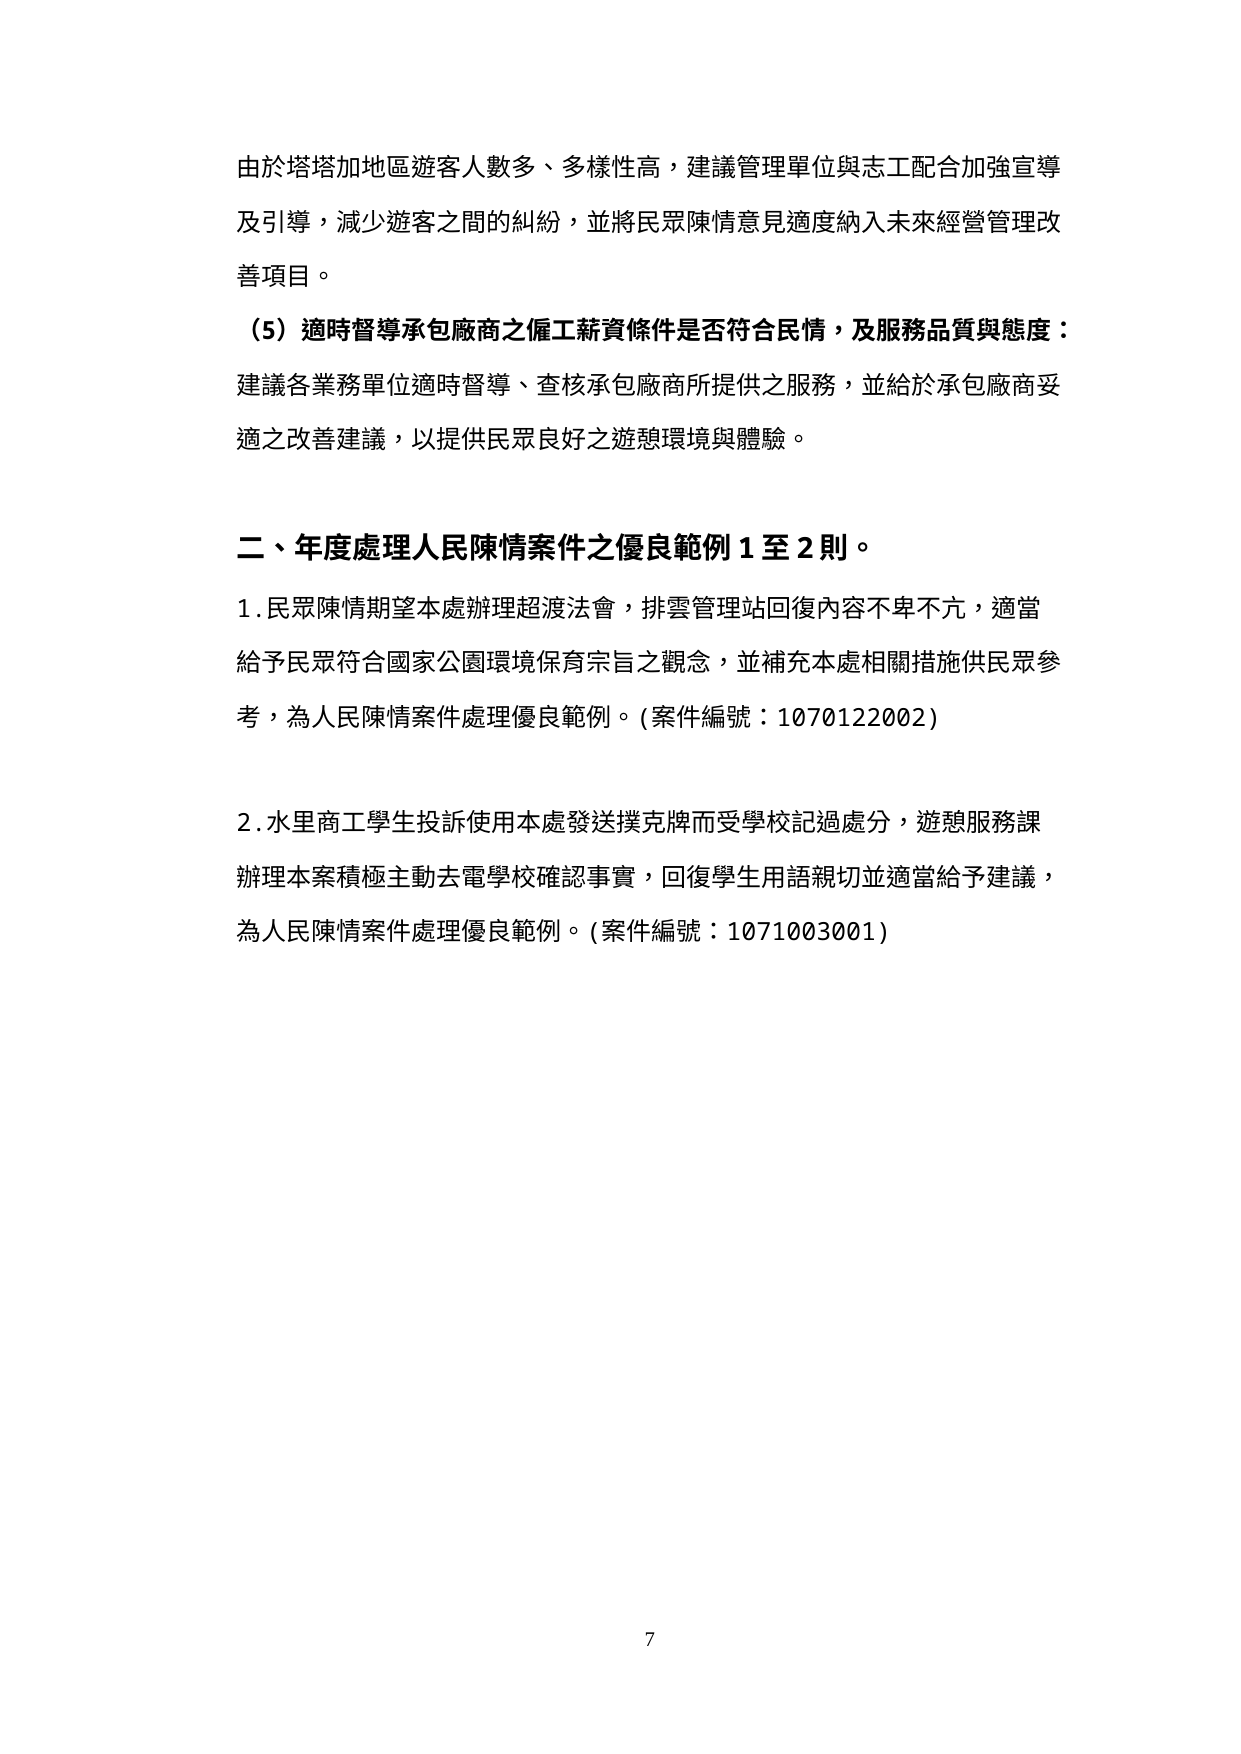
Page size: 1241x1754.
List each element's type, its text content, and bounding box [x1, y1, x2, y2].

text 1.民眾陳情期望本處辦理超渡法會，排雲管理站回復內容不卑不亢，適當給予民眾符合國家公園環境保育宗旨之觀念，並補充本處相關措施供民眾參考，為人民陳情案件處理優良範例。(案件編號：1070122002) [236, 588, 1063, 733]
text 2.水里商工學生投訴使用本處發送撲克牌而受學校記過處分，遊憩服務課辦理本案積極主動去電學校確認事實，回復學生用語親切並適當給予建議，為人民陳情案件處理優良範例。(案件編號：1071003001) [236, 803, 1063, 948]
text 由於塔塔加地區遊客人數多、多樣性高，建議管理單位與志工配合加強宣導及引導，減少遊客之間的糾紛，並將民眾陳情意見適度納入未來經營管理改善項目。 [236, 148, 1063, 293]
text 二、年度處理人民陳情案件之優良範例1至2則。 [236, 525, 1063, 567]
text 建議各業務單位適時督導、查核承包廠商所提供之服務，並給於承包廠商妥適之改善建議，以提供民眾良好之遊憩環境與體驗。 [236, 365, 1063, 456]
text （5）適時督導承包廠商之僱工薪資條件是否符合民情，及服務品質與態度： [236, 311, 1063, 347]
